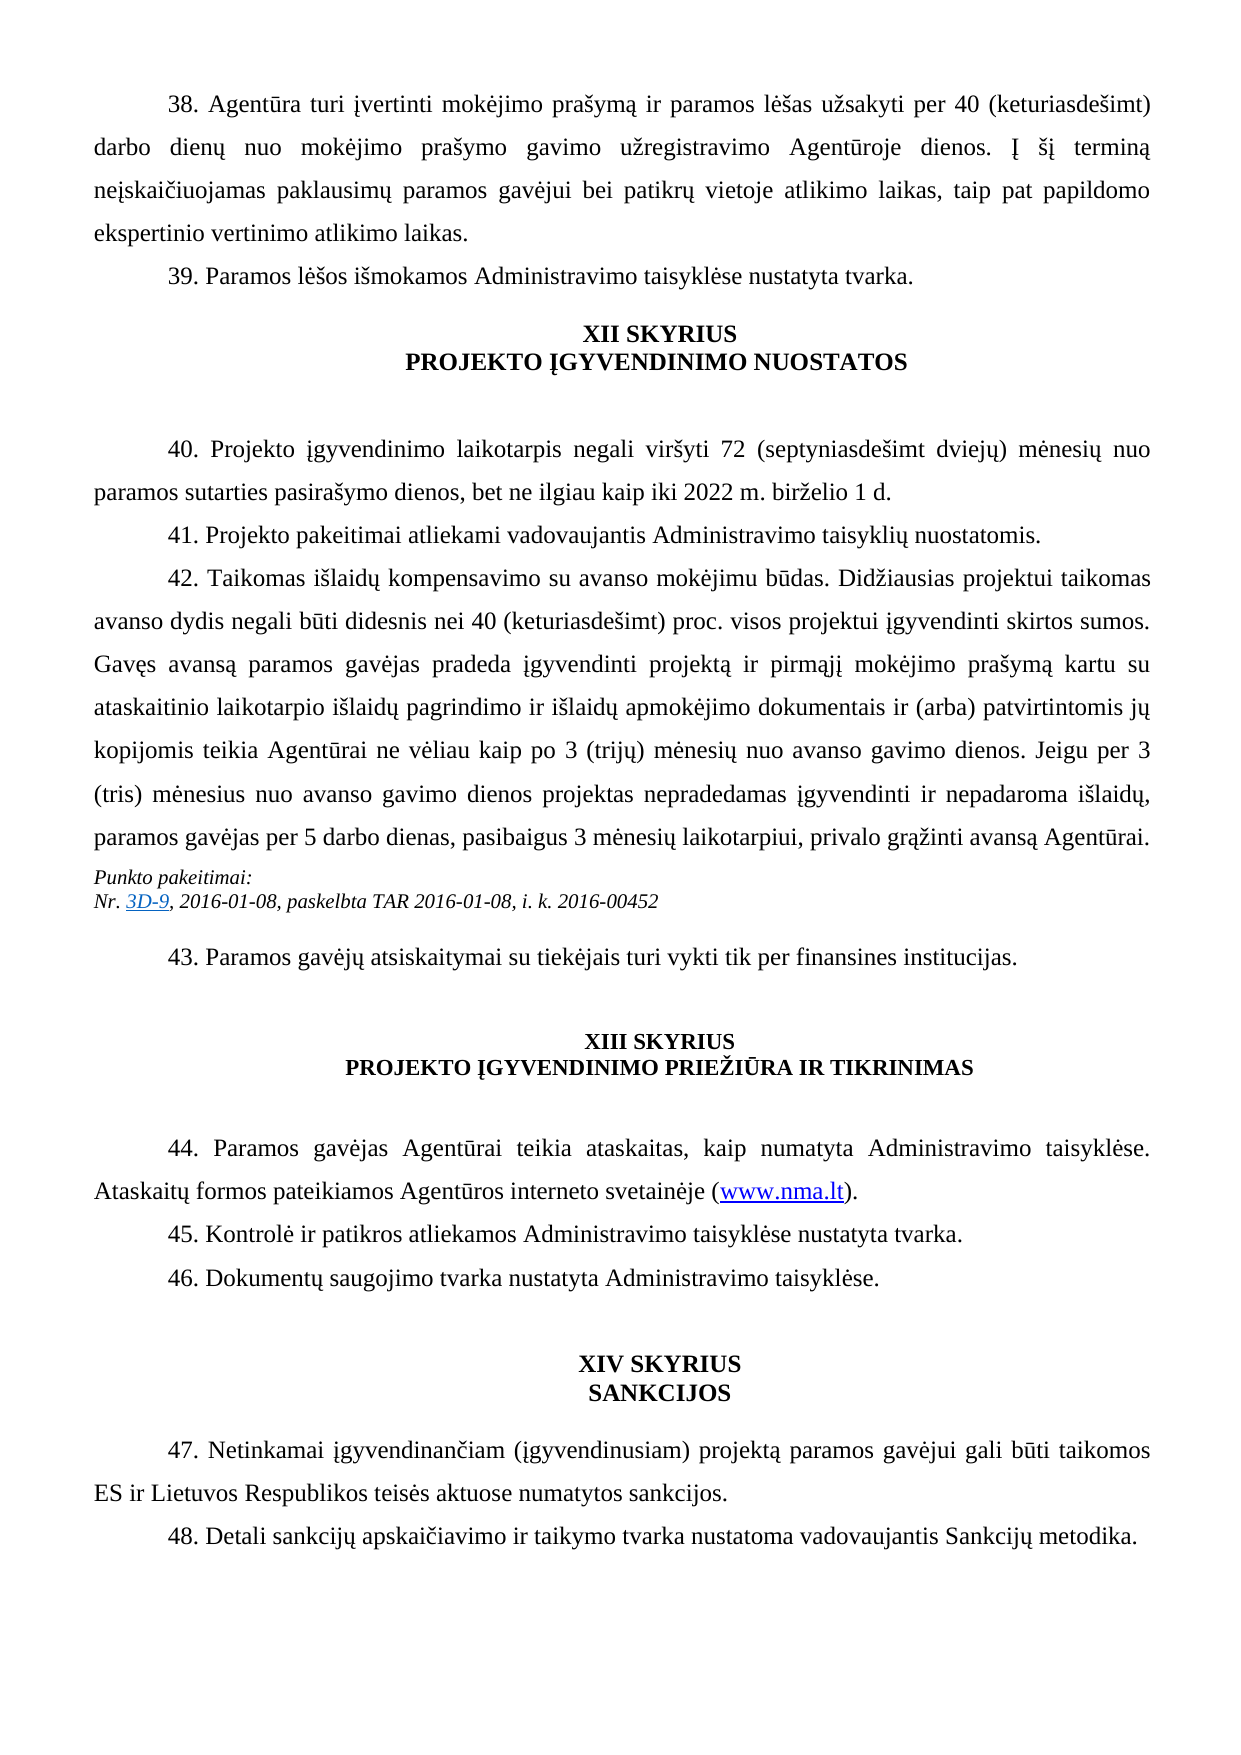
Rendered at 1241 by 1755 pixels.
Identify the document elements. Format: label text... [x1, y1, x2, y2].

text 46. Dokumentų saugojimo tvarka nustatyta Administravimo taisyklėse. [94, 1263, 1152, 1291]
text 45. Kontrolė ir patikros atliekamos Administravimo taisyklėse nustatyta tvarka. [94, 1219, 1152, 1248]
text XIV SKYRIUS [94, 1349, 1152, 1378]
text PROJEKTO ĮGYVENDINIMO NUOSTATOS [94, 347, 1152, 376]
text SANKCIJOS [94, 1378, 1152, 1406]
text Nr. 3D-9, 2016-01-08, paskelbta TAR 2016-01-08, i. k. 2016-00452 [94, 889, 1152, 913]
text XIII skyrius [94, 1028, 1152, 1054]
text Punkto pakeitimai: [94, 865, 1152, 889]
text 44. Paramos gavėjas Agentūrai teikia ataskaitas, kaip numatyta Administravimo taisyklėse. Ataskaitų formos pateikiamos Agentūros interneto svetainėje (www.nma.lt). [94, 1133, 1152, 1205]
text 47. Netinkamai įgyvendinančiam (įgyvendinusiam) projektą paramos gavėjui gali būti taikomos ES ir Lietuvos Respublikos teisės aktuose numatytos sankcijos. [94, 1435, 1152, 1507]
text 42. Taikomas išlaidų kompensavimo su avanso mokėjimu būdas. Didžiausias projektui taikomas avanso dydis negali būti didesnis nei 40 (keturiasdešimt) proc. visos projektui įgyvendinti skirtos sumos. Gavęs avansą paramos gavėjas pradeda įgyvendinti projektą ir pirmąjį mokėjimo prašymą kartu su ataskaitinio laikotarpio išlaidų pagrindimo ir išlaidų apmokėjimo dokumentais ir (arba) patvirtintomis jų kopijomis teikia Agentūrai ne vėliau kaip po 3 (trijų) mėnesių nuo avanso gavimo dienos. Jeigu per 3 (tris) mėnesius nuo avanso gavimo dienos projektas nepradedamas įgyvendinti ir nepadaroma išlaidų, paramos gavėjas per 5 darbo dienas, pasibaigus 3 mėnesių laikotarpiui, privalo grąžinti avansą Agentūrai. [94, 563, 1152, 851]
text XII SKYRIUS [94, 319, 1152, 347]
text 38. Agentūra turi įvertinti mokėjimo prašymą ir paramos lėšas užsakyti per 40 (keturiasdešimt) darbo dienų nuo mokėjimo prašymo gavimo užregistravimo Agentūroje dienos. Į šį terminą neįskaičiuojamas paklausimų paramos gavėjui bei patikrų vietoje atlikimo laikas, taip pat papildomo ekspertinio vertinimo atlikimo laikas. [94, 89, 1152, 247]
text 40. Projekto įgyvendinimo laikotarpis negali viršyti 72 (septyniasdešimt dviejų) mėnesių nuo paramos sutarties pasirašymo dienos, bet ne ilgiau kaip iki 2022 m. birželio 1 d. [94, 434, 1152, 506]
text 48. Detali sankcijų apskaičiavimo ir taikymo tvarka nustatoma vadovaujantis Sankcijų metodika. [94, 1521, 1152, 1550]
text 43. Paramos gavėjų atsiskaitymai su tiekėjais turi vykti tik per finansines institucijas. [94, 942, 1152, 971]
text PROJEKTO ĮGYVENDINIMO PRIEŽIŪRA IR TIKRINIMAS [94, 1054, 1152, 1081]
text 39. Paramos lėšos išmokamos Administravimo taisyklėse nustatyta tvarka. [94, 261, 1152, 290]
text 41. Projekto pakeitimai atliekami vadovaujantis Administravimo taisyklių nuostatomis. [94, 520, 1152, 549]
